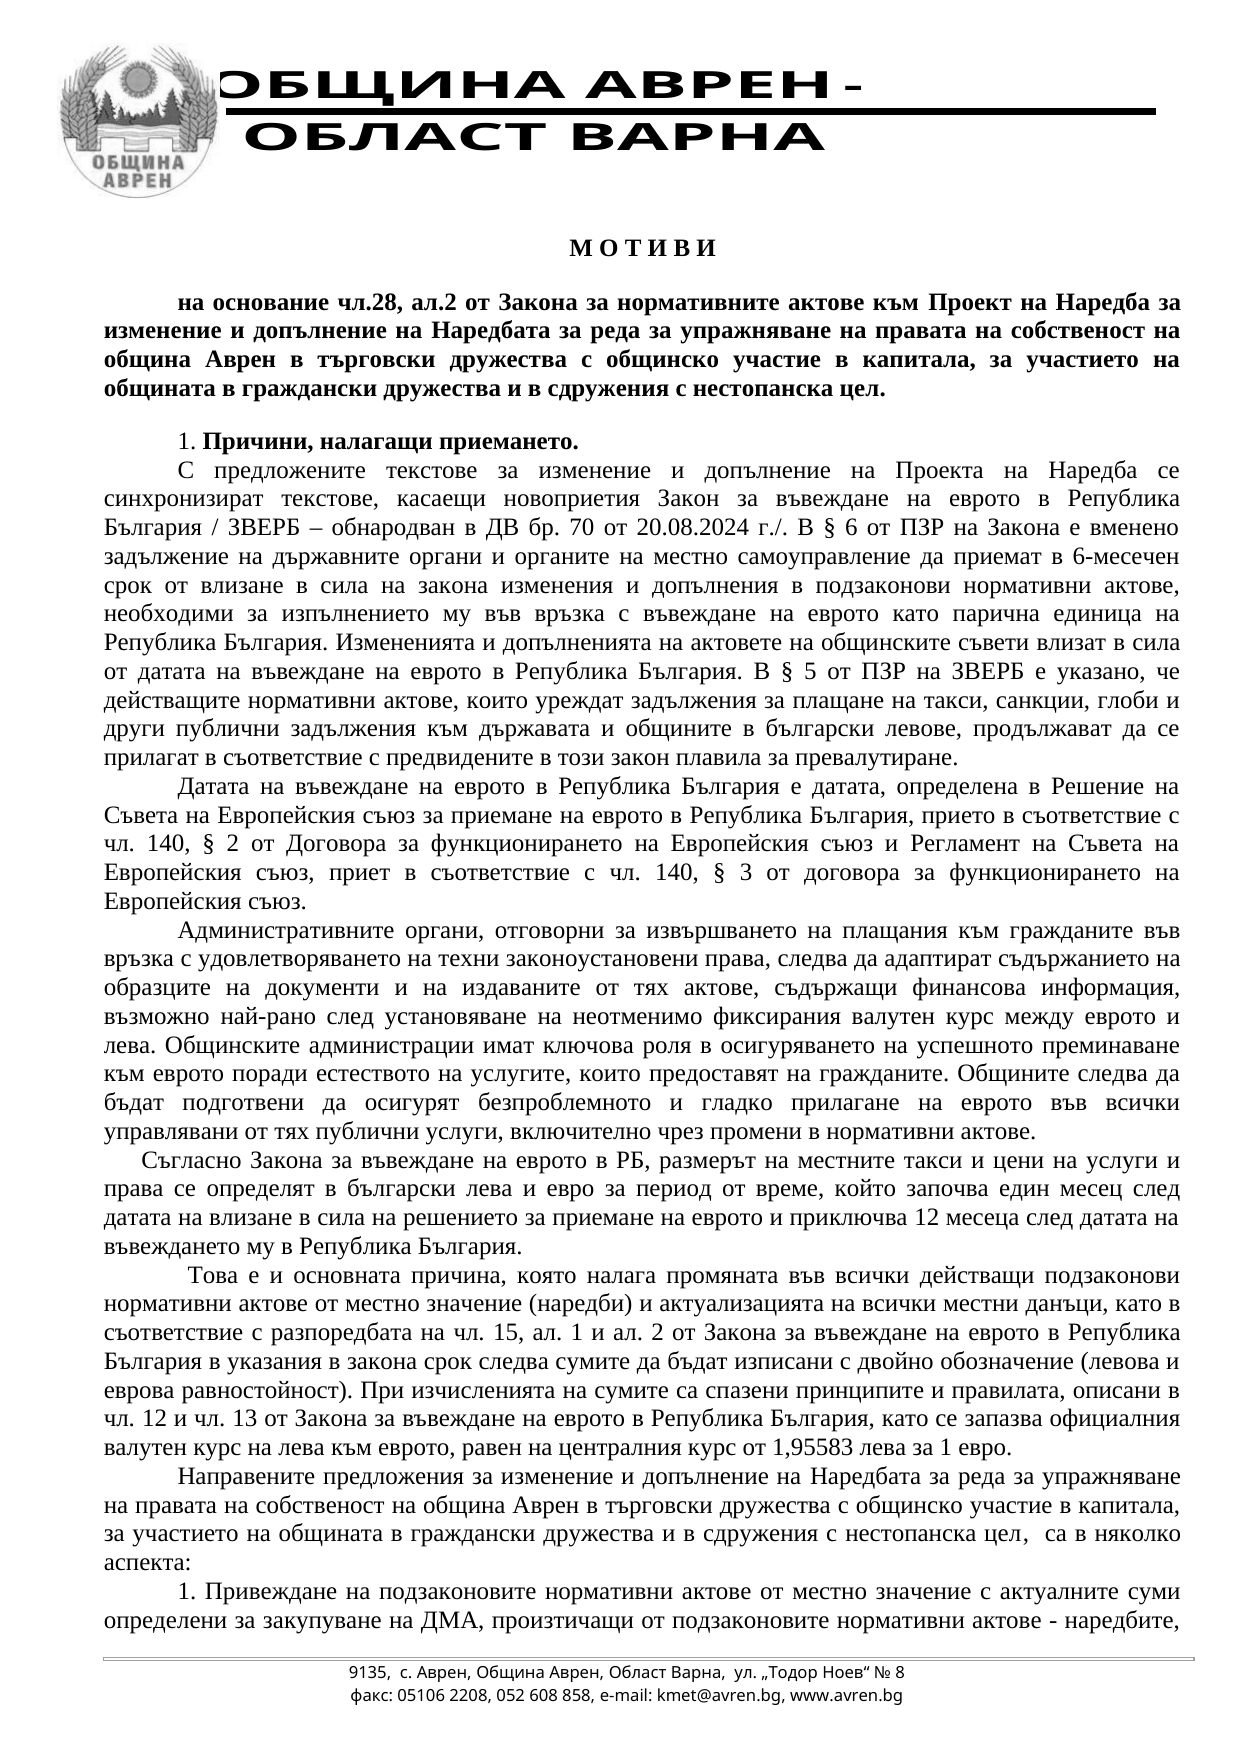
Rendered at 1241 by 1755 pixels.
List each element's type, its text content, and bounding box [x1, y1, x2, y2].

text Това е и основната причина, която налага промяната във всички действащи подзаконови нормативни актове от местно значение (наредби) и актуализацията на всички местни данъци, като в съответствие с разпоредбата на чл. 15, ал. 1 и ал. 2 от Закона за въвеждане на еврото в Република България в указания в закона срок следва сумите да бъдат изписани с двойно обозначение (левова и еврова равностойност). При изчисленията на сумите са спазени принципите и правилата, описани в чл. 12 и чл. 13 от Закона за въвеждане на еврото в Република България, като се запазва официалния валутен курс на лева към еврото, равен на централния курс от 1,95583 лева за 1 евро. [103, 1260, 1181, 1461]
text 1. Привеждане на подзаконовите нормативни актове от местно значение с актуалните суми определени за закупуване на ДМА, произтичащи от подзаконовите нормативни актове - наредбите, [103, 1576, 1181, 1633]
text Съгласно Закона за въвеждане на еврото в РБ, размерът на местните такси и цени на услуги и права се определят в български лева и евро за период от време, който започва един месец след датата на влизане в сила на решението за приемане на еврото и приключва 12 месеца след датата на въвеждането му в Република България. [103, 1145, 1181, 1260]
text на основание чл.28, ал.2 от Закона за нормативните актове към Проект на Наредба за изменение и допълнение на Наредбата за реда за упражняване на правата на собственост на община Аврен в търговски дружества с общинско участие в капитала, за участието на общината в граждански дружества и в сдружения с нестопанска цел. [103, 287, 1181, 402]
text Датата на въвеждане на еврото в Република България е датата, определена в Решение на Съвета на Европейския съюз за приемане на еврото в Република България, прието в съответствие с чл. 140, § 2 от Договора за функционирането на Европейския съюз и Регламент на Съвета на Европейския съюз, приет в съответствие с чл. 140, § 3 от договора за функционирането на Европейския съюз. [103, 771, 1181, 915]
text Административните органи, отговорни за извършването на плащания към гражданите във връзка с удовлетворяването на техни законоустановени права, следва да адаптират съдържанието на образците на документи и на издаваните от тях актове, съдържащи финансова информация, възможно най-рано след установяване на неотменимо фиксирания валутен курс между еврото и лева. Общинските администрации имат ключова роля в осигуряването на успешното преминаване към еврото поради естеството на услугите, които предоставят на гражданите. Общините следва да бъдат подготвени да осигурят безпроблемното и гладко прилагане на еврото във всички управлявани от тях публични услуги, включително чрез промени в нормативни актове. [103, 915, 1181, 1145]
text С предложените текстове за изменение и допълнение на Проекта на Наредба се синхронизират текстове, касаещи новоприетия Закон за въвеждане на еврото в Република България / ЗВЕРБ – обнародван в ДВ бр. 70 от 20.08.2024 г./. В § 6 от ПЗР на Закона е вменено задължение на държавните органи и органите на местно самоуправление да приемат в 6-месечен срок от влизане в сила на закона изменения и допълнения в подзаконови нормативни актове, необходими за изпълнението му във връзка с въвеждане на еврото като парична единица на Република България. Измененията и допълненията на актовете на общинските съвети влизат в сила от датата на въвеждане на еврото в Република България. В § 5 от ПЗР на ЗВЕРБ е указано, че действащите нормативни актове, които уреждат задължения за плащане на такси, санкции, глоби и други публични задължения към държавата и общините в български левове, продължават да се прилагат в съответствие с предвидените в този закон плавила за превалутиране. [103, 455, 1181, 771]
text 1. Причини, налагащи приемането. [103, 426, 1181, 455]
text Направените предложения за изменение и допълнение на Наредбата за реда за упражняване на правата на собственост на община Аврен в търговски дружества с общинско участие в капитала, за участието на общината в граждански дружества и в сдружения с нестопанска цел, са в няколко аспекта: [103, 1461, 1181, 1576]
text М О Т И В И [103, 233, 1181, 262]
